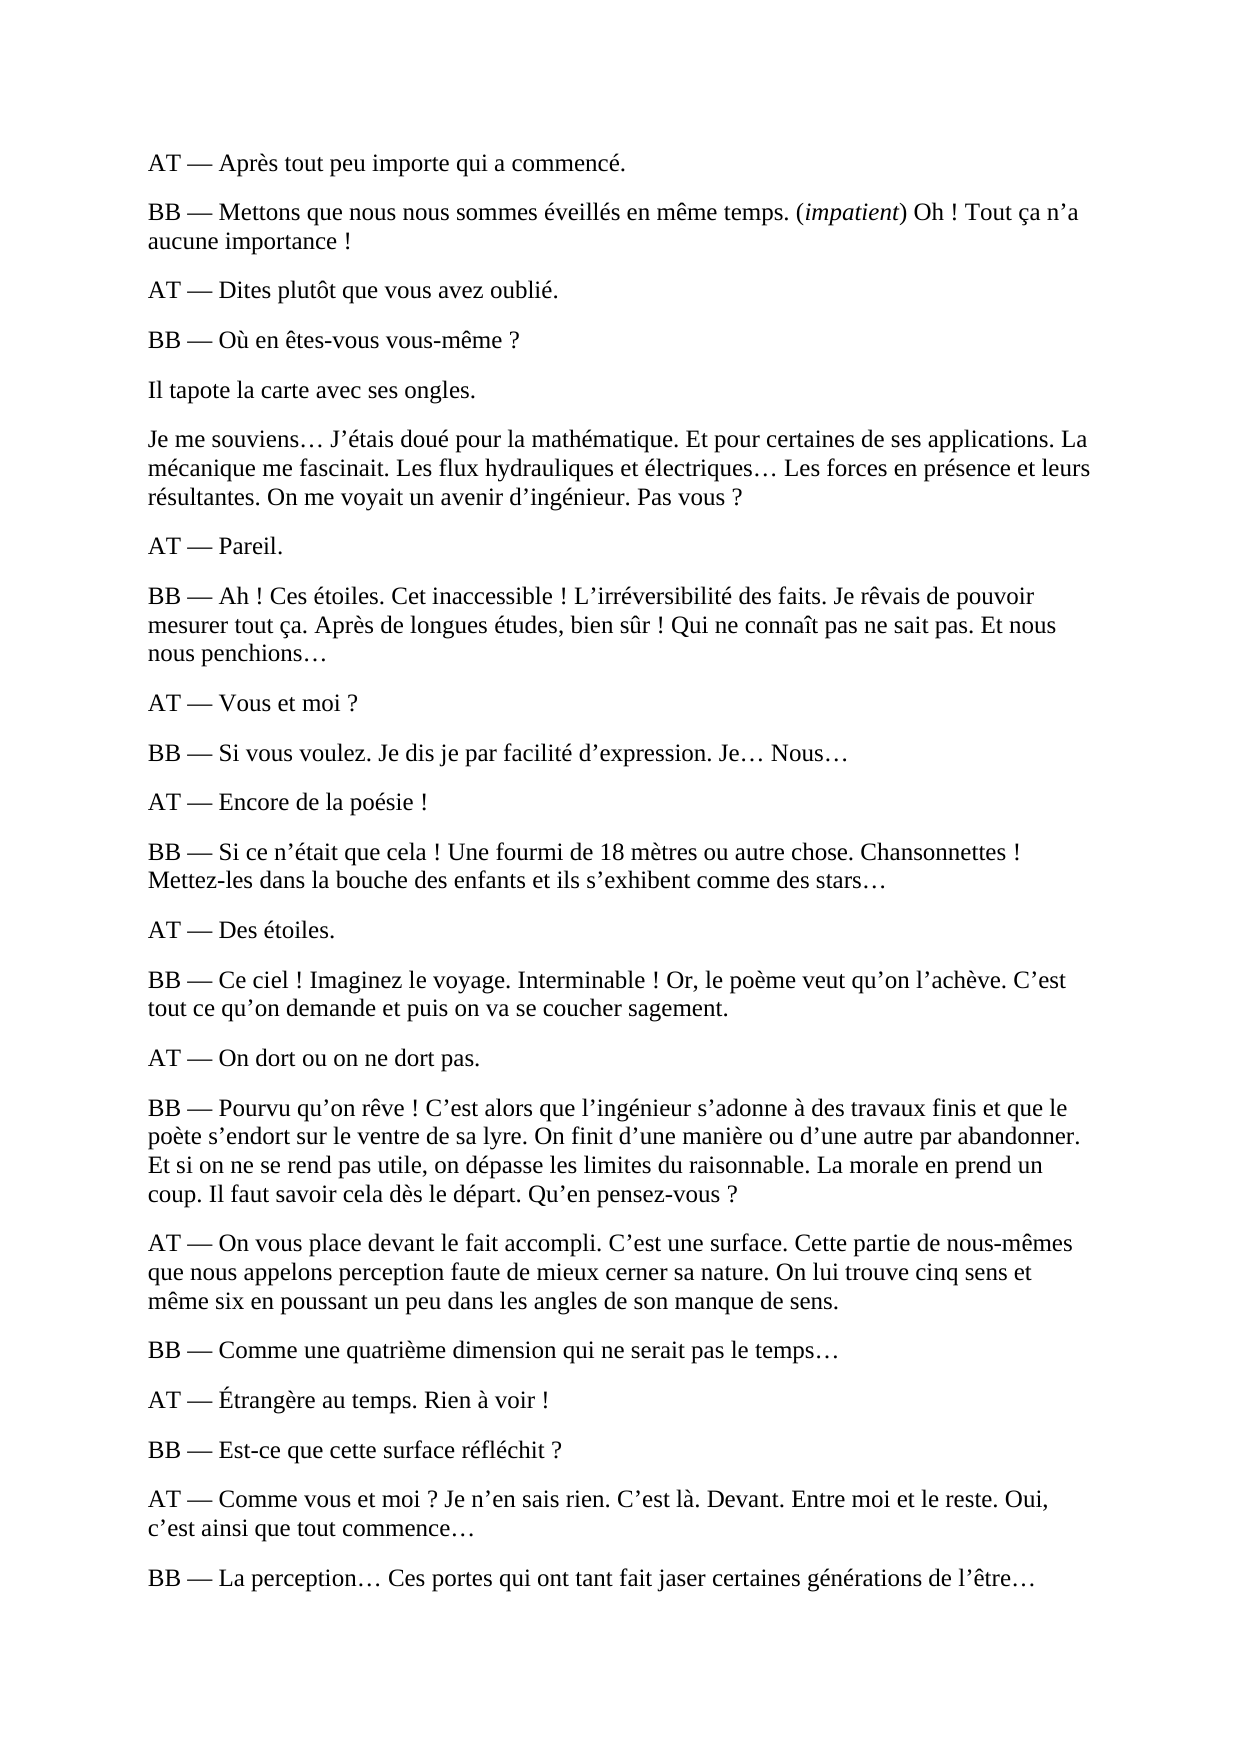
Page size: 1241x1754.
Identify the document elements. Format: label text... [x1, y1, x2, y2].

text BB — Si ce n’était que cela ! Une fourmi de 18 mètres ou autre chose. Chansonnettes ! Mettez-les dans la bouche des enfants et ils s’exhibent comme des stars… [148, 837, 1093, 894]
text Je me souviens… J’étais doué pour la mathématique. Et pour certaines de ses applications. La mécanique me fascinait. Les flux hydrauliques et électriques… Les forces en présence et leurs résultantes. On me voyait un avenir d’ingénieur. Pas vous ? [148, 424, 1093, 511]
text BB — Mettons que nous nous sommes éveillés en même temps. (impatient) Oh ! Tout ça n’a aucune importance ! [148, 197, 1093, 255]
text BB — Si vous voulez. Je dis je par facilité d’expression. Je… Nous… [148, 738, 1093, 766]
text Il tapote la carte avec ses ongles. [148, 375, 1093, 403]
text AT — Étrangère au temps. Rien à voir ! [148, 1385, 1093, 1414]
text AT — Vous et moi ? [148, 688, 1093, 717]
text BB — Est-ce que cette surface réfléchit ? [148, 1435, 1093, 1463]
text AT — On dort ou on ne dort pas. [148, 1043, 1093, 1072]
text AT — Des étoiles. [148, 915, 1093, 944]
text BB — Comme une quatrième dimension qui ne serait pas le temps… [148, 1336, 1093, 1364]
text AT — On vous place devant le fait accompli. C’est une surface. Cette partie de nous-mêmes que nous appelons perception faute de mieux cerner sa nature. On lui trouve cinq sens et même six en poussant un peu dans les angles de son manque de sens. [148, 1228, 1093, 1315]
text AT — Pareil. [148, 531, 1093, 560]
text AT — Dites plutôt que vous avez oublié. [148, 276, 1093, 304]
text BB — Ce ciel ! Imaginez le voyage. Interminable ! Or, le poème veut qu’on l’achève. C’est tout ce qu’on demande et puis on va se coucher sagement. [148, 965, 1093, 1022]
text AT — Encore de la poésie ! [148, 787, 1093, 816]
text BB — La perception… Ces portes qui ont tant fait jaser certaines générations de l’être… [148, 1563, 1093, 1591]
text BB — Pourvu qu’on rêve ! C’est alors que l’ingénieur s’adonne à des travaux finis et que le poète s’endort sur le ventre de sa lyre. On finit d’une manière ou d’une autre par abandonner. Et si on ne se rend pas utile, on dépasse les limites du raisonnable. La morale en prend un coup. Il faut savoir cela dès le départ. Qu’en pensez-vous ? [148, 1093, 1093, 1208]
text BB — Où en êtes-vous vous-même ? [148, 325, 1093, 354]
text BB — Ah ! Ces étoiles. Cet inaccessible ! L’irréversibilité des faits. Je rêvais de pouvoir mesurer tout ça. Après de longues études, bien sûr ! Qui ne connaît pas ne sait pas. Et nous nous penchions… [148, 581, 1093, 667]
text AT — Comme vous et moi ? Je n’en sais rien. C’est là. Devant. Entre moi et le reste. Oui, c’est ainsi que tout commence… [148, 1484, 1093, 1542]
text AT — Après tout peu importe qui a commencé. [148, 148, 1093, 176]
